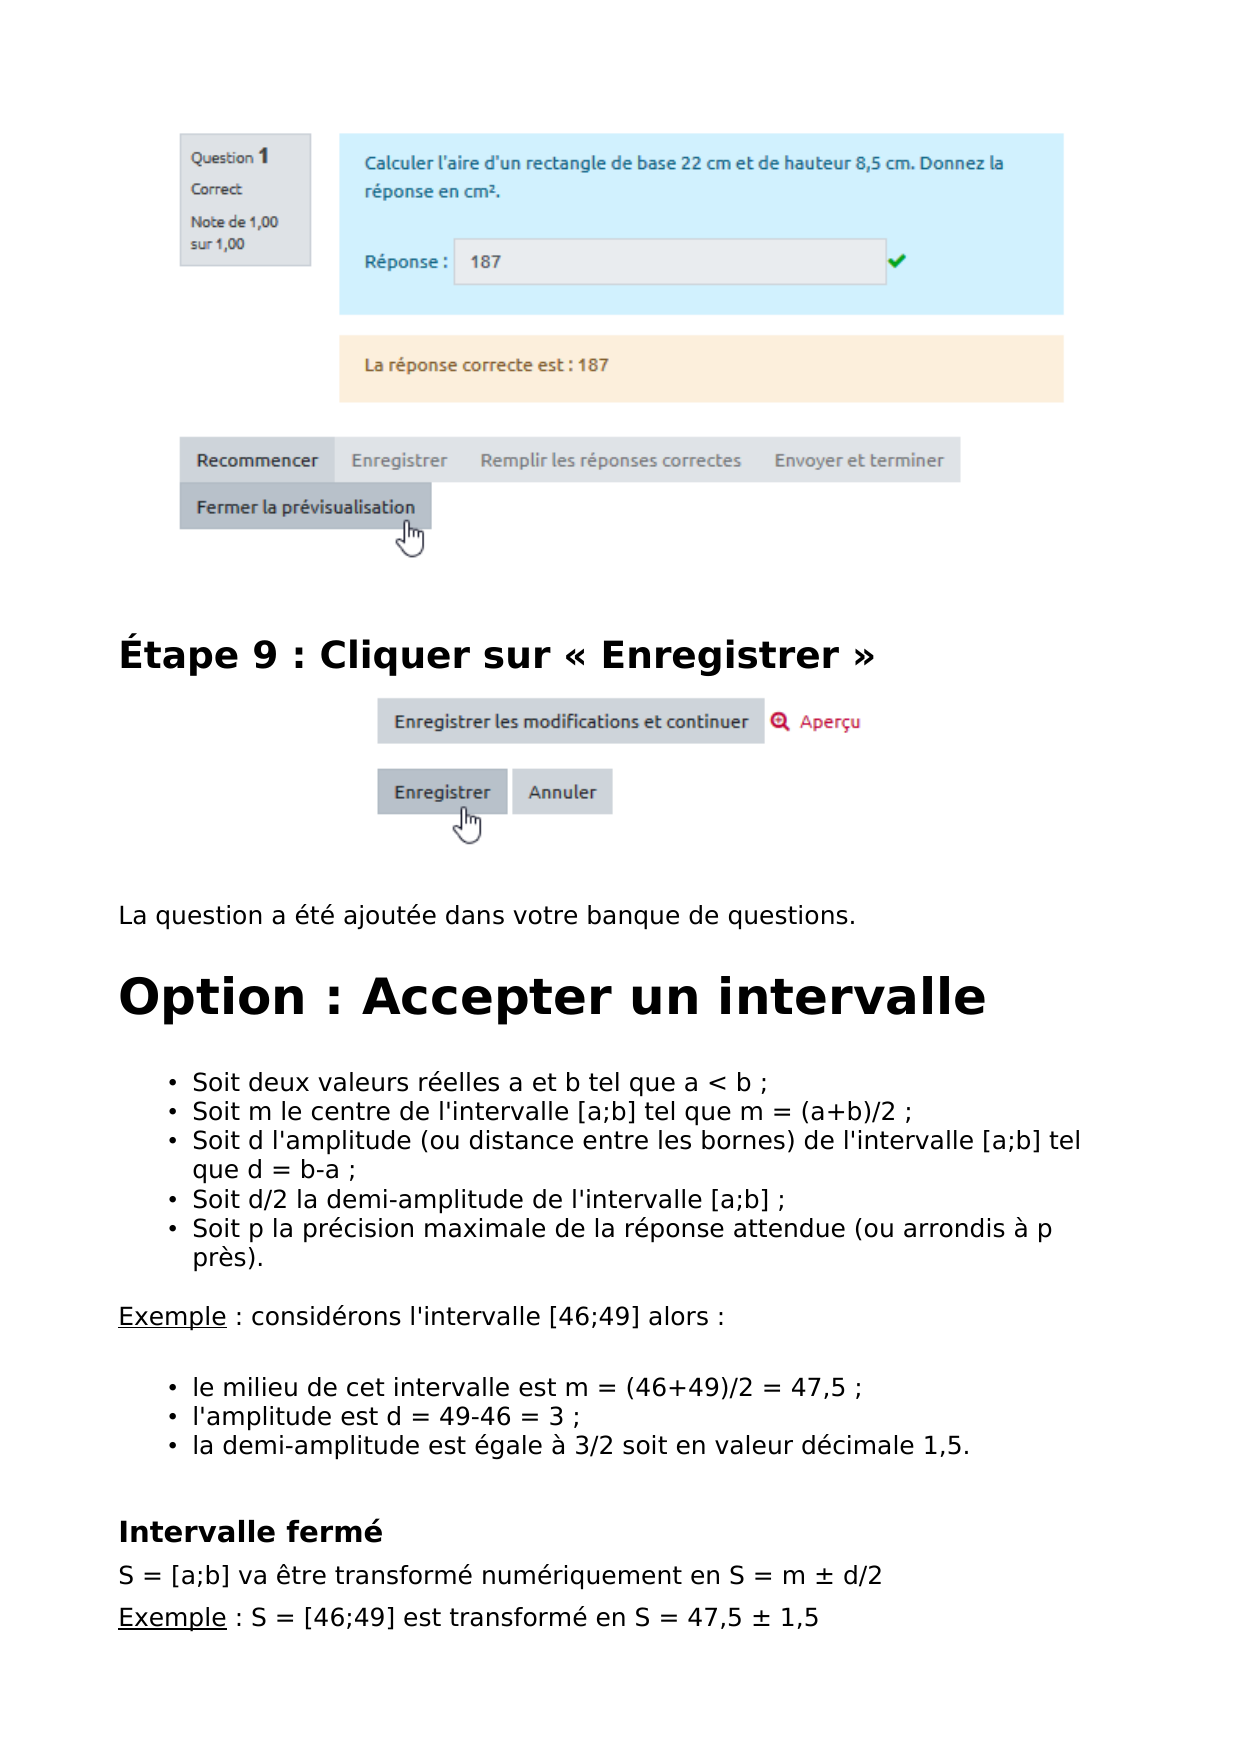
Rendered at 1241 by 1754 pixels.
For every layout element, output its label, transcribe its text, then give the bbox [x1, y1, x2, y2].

list Soit m le centre de l'intervalle [a;b] tel que m = (a+b)/2 ; [177, 1097, 1122, 1127]
picture [166, 118, 1074, 567]
picture [371, 689, 870, 860]
list Soit d l'amplitude (ou distance entre les bornes) de l'intervalle [a;b] tel que d = b-a ; [177, 1127, 1122, 1185]
text S = [a;b] va être transformé numériquement en S = m ± d/2 [118, 1561, 1122, 1591]
list Soit d/2 la demi-amplitude de l'intervalle [a;b] ; [177, 1185, 1122, 1214]
subtitle Étape 9 : Cliquer sur « Enregistrer » [118, 633, 1122, 677]
subtitle Option : Accepter un intervalle [118, 968, 1122, 1026]
list l'amplitude est d = 49-46 = 3 ; [177, 1402, 1122, 1431]
text Exemple : considérons l'intervalle [46;49] alors : [118, 1302, 1122, 1331]
list le milieu de cet intervalle est m = (46+49)/2 = 47,5 ; [177, 1373, 1122, 1402]
text Exemple : S = [46;49] est transformé en S = 47,5 ± 1,5 [118, 1603, 1122, 1632]
text La question a été ajoutée dans votre banque de questions. [118, 901, 1122, 931]
subtitle Intervalle fermé [118, 1515, 1122, 1549]
list Soit deux valeurs réelles a et b tel que a < b ; [177, 1068, 1122, 1097]
list la demi-amplitude est égale à 3/2 soit en valeur décimale 1,5. [177, 1431, 1122, 1461]
list Soit p la précision maximale de la réponse attendue (ou arrondis à p près). [177, 1214, 1122, 1272]
